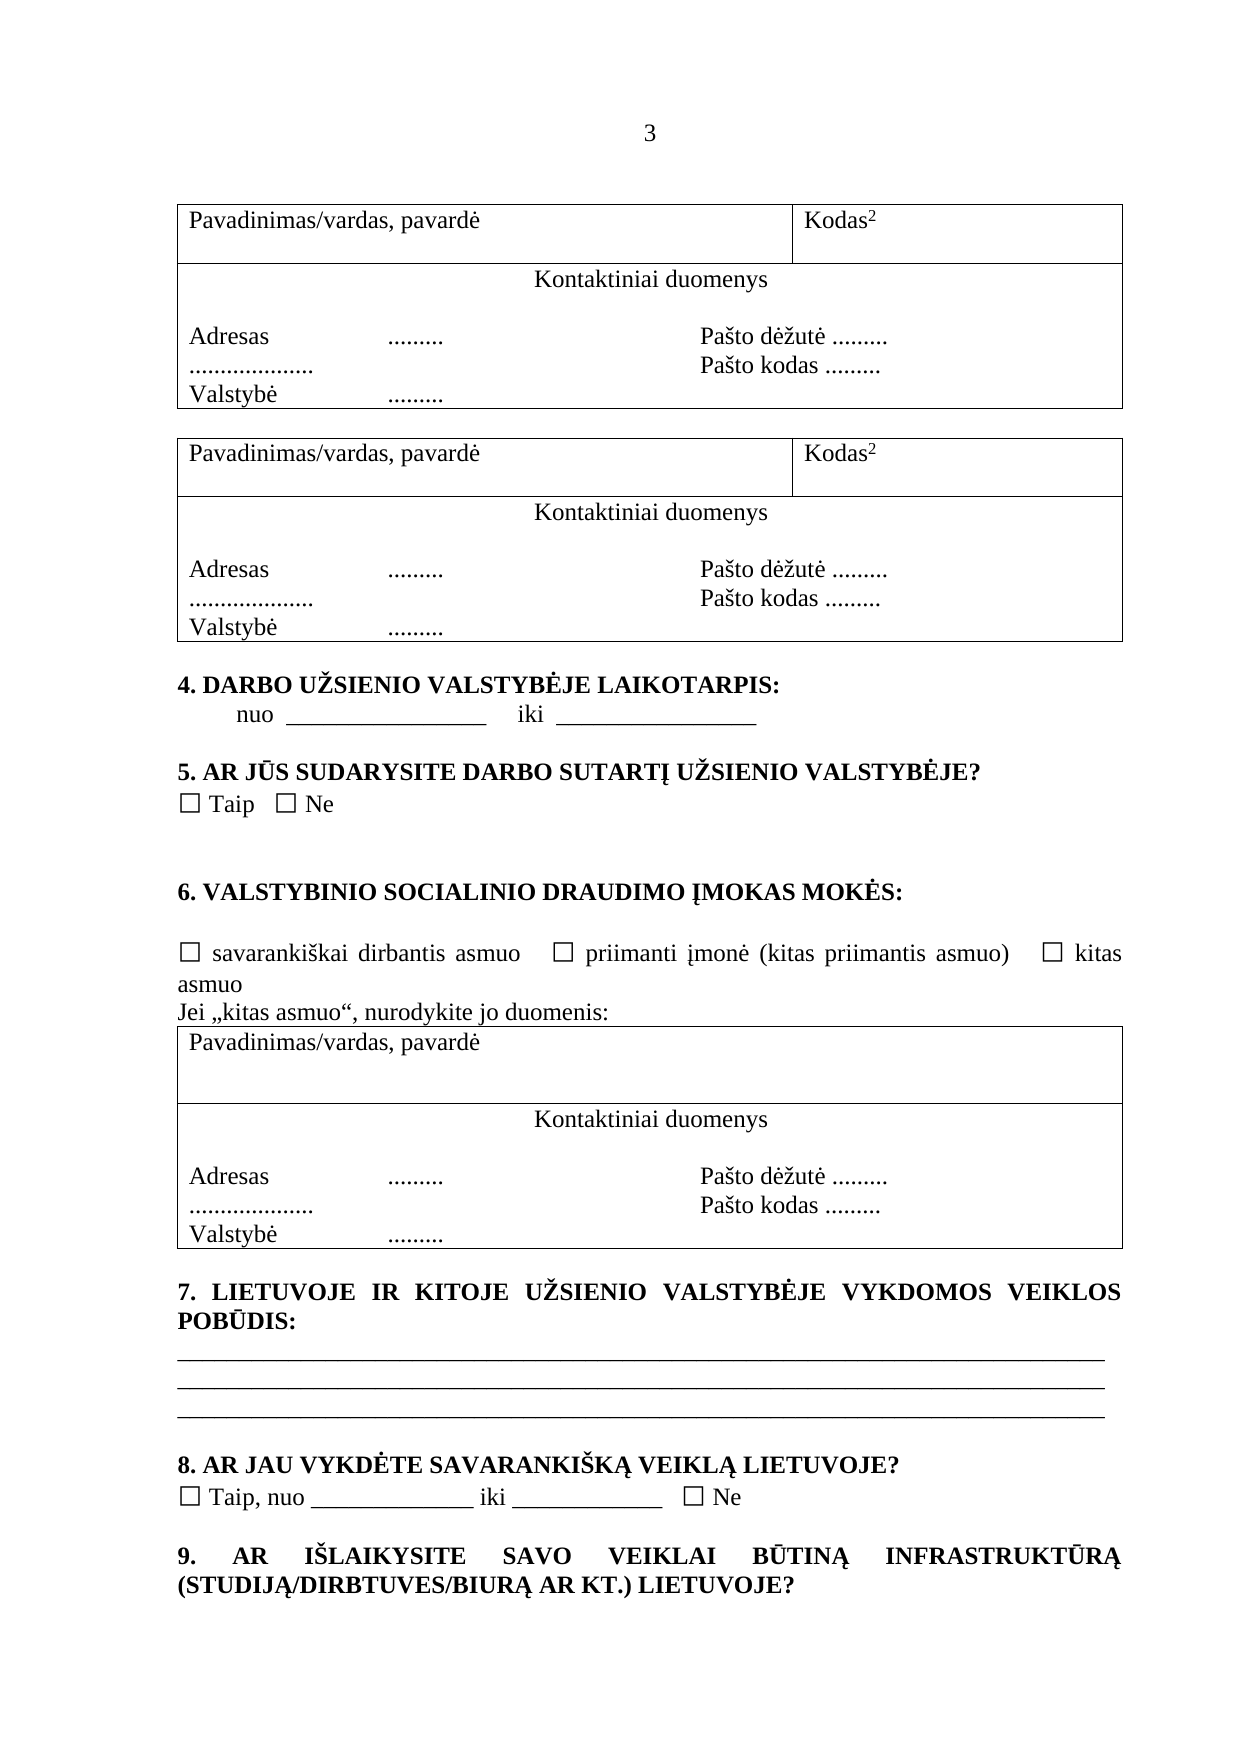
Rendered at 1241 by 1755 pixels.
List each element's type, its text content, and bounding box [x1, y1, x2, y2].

table_header Pavadinimas/vardas, pavardė [178, 205, 792, 263]
text 5. Ar Jūs sudarysite darbo sutartį užsienio valstybėje? [177, 757, 1122, 786]
table_cell [689, 612, 1122, 641]
table_cell ......... [376, 321, 688, 350]
text 4. DARBO UŽSIENIO VALSTYBĖJE LAIKOTARPIS: [177, 671, 1122, 699]
table_cell Pašto dėžutė ......... [689, 555, 1122, 583]
table_cell Pašto dėžutė ......... [689, 1161, 1122, 1190]
text Jei „kitas asmuo“, nurodykite jo duomenis: [177, 997, 1122, 1026]
table_cell Pašto kodas ......... [689, 350, 1122, 379]
table_cell ......... [376, 612, 688, 641]
table_cell ......... [376, 1219, 688, 1247]
table_cell Valstybė [178, 1219, 376, 1247]
table_cell [926, 1104, 1122, 1132]
table_header Kodas2 [793, 205, 1122, 263]
table_cell [926, 497, 1122, 526]
table_cell Pašto dėžutė ......... [689, 321, 1122, 350]
table_cell [178, 526, 376, 554]
table_header Pavadinimas/vardas, pavardė [178, 439, 792, 496]
table_cell [376, 1133, 688, 1161]
text 7. LIETUVOJE IR KITOJE UŽSIENIO VALSTYBĖJE VYKDOMOS VEIKLOS pobūdis: [177, 1277, 1122, 1335]
table_cell [664, 583, 688, 612]
table_header Pavadinimas/vardas, pavardė [178, 1027, 1122, 1103]
table_cell [689, 379, 1122, 408]
table_cell ......... [376, 379, 688, 408]
text 9. Ar išlaikysite savo veiklai būtiną infrastruktūrą (studiją/dirbtuves/biurą ar kt.) Lietuvoje? [177, 1541, 1122, 1599]
text ⬜ savarankiškai dirbantis asmuo ⬜ priimanti įmonė (kitas priimantis asmuo) ⬜ kitas asmuo [177, 935, 1122, 997]
text ⬜ Taip ⬜ Ne [177, 786, 1122, 820]
table_cell .................... [178, 350, 663, 379]
text 8. Ar jau vykdėte savarankišką veiklą Lietuvoje? [177, 1450, 1122, 1478]
table_cell Adresas [178, 1161, 376, 1190]
table_cell [664, 350, 688, 379]
table_cell Pašto kodas ......... [689, 583, 1122, 612]
table_cell [178, 293, 376, 321]
table_cell Kontaktiniai duomenys [376, 264, 926, 293]
table_cell Valstybė [178, 379, 376, 408]
table_cell [376, 526, 688, 554]
table_cell Kontaktiniai duomenys [376, 497, 926, 526]
table_cell ......... [376, 1161, 688, 1190]
table_cell [926, 264, 1122, 293]
table_cell .................... [178, 1190, 663, 1219]
table_cell Pašto kodas ......... [689, 1190, 1122, 1219]
table_cell [689, 526, 1122, 554]
table_cell [689, 1219, 1122, 1247]
table_cell Valstybė [178, 612, 376, 641]
table_cell Adresas [178, 555, 376, 583]
table_cell [178, 1104, 376, 1132]
table_cell [178, 264, 376, 293]
table_cell [178, 1133, 376, 1161]
table_cell ......... [376, 555, 688, 583]
table_cell [689, 293, 1122, 321]
table_cell [376, 293, 688, 321]
text _ [177, 1392, 1122, 1421]
table_cell [664, 1190, 688, 1219]
table_cell Kontaktiniai duomenys [376, 1104, 926, 1132]
table_cell [689, 1133, 1122, 1161]
table_cell [178, 497, 376, 526]
text _ [177, 1363, 1122, 1392]
text nuo ________________ iki ________________ [177, 699, 1122, 728]
text ⬜ Taip, nuo _____________ iki ____________ ⬜ Ne [177, 1478, 1122, 1513]
text _ [177, 1335, 1122, 1363]
table_header Kodas2 [793, 439, 1122, 496]
table_cell .................... [178, 583, 663, 612]
table_cell Adresas [178, 321, 376, 350]
text 6. Valstybinio socialinio draudimo įmokas mokės: [177, 877, 1122, 906]
